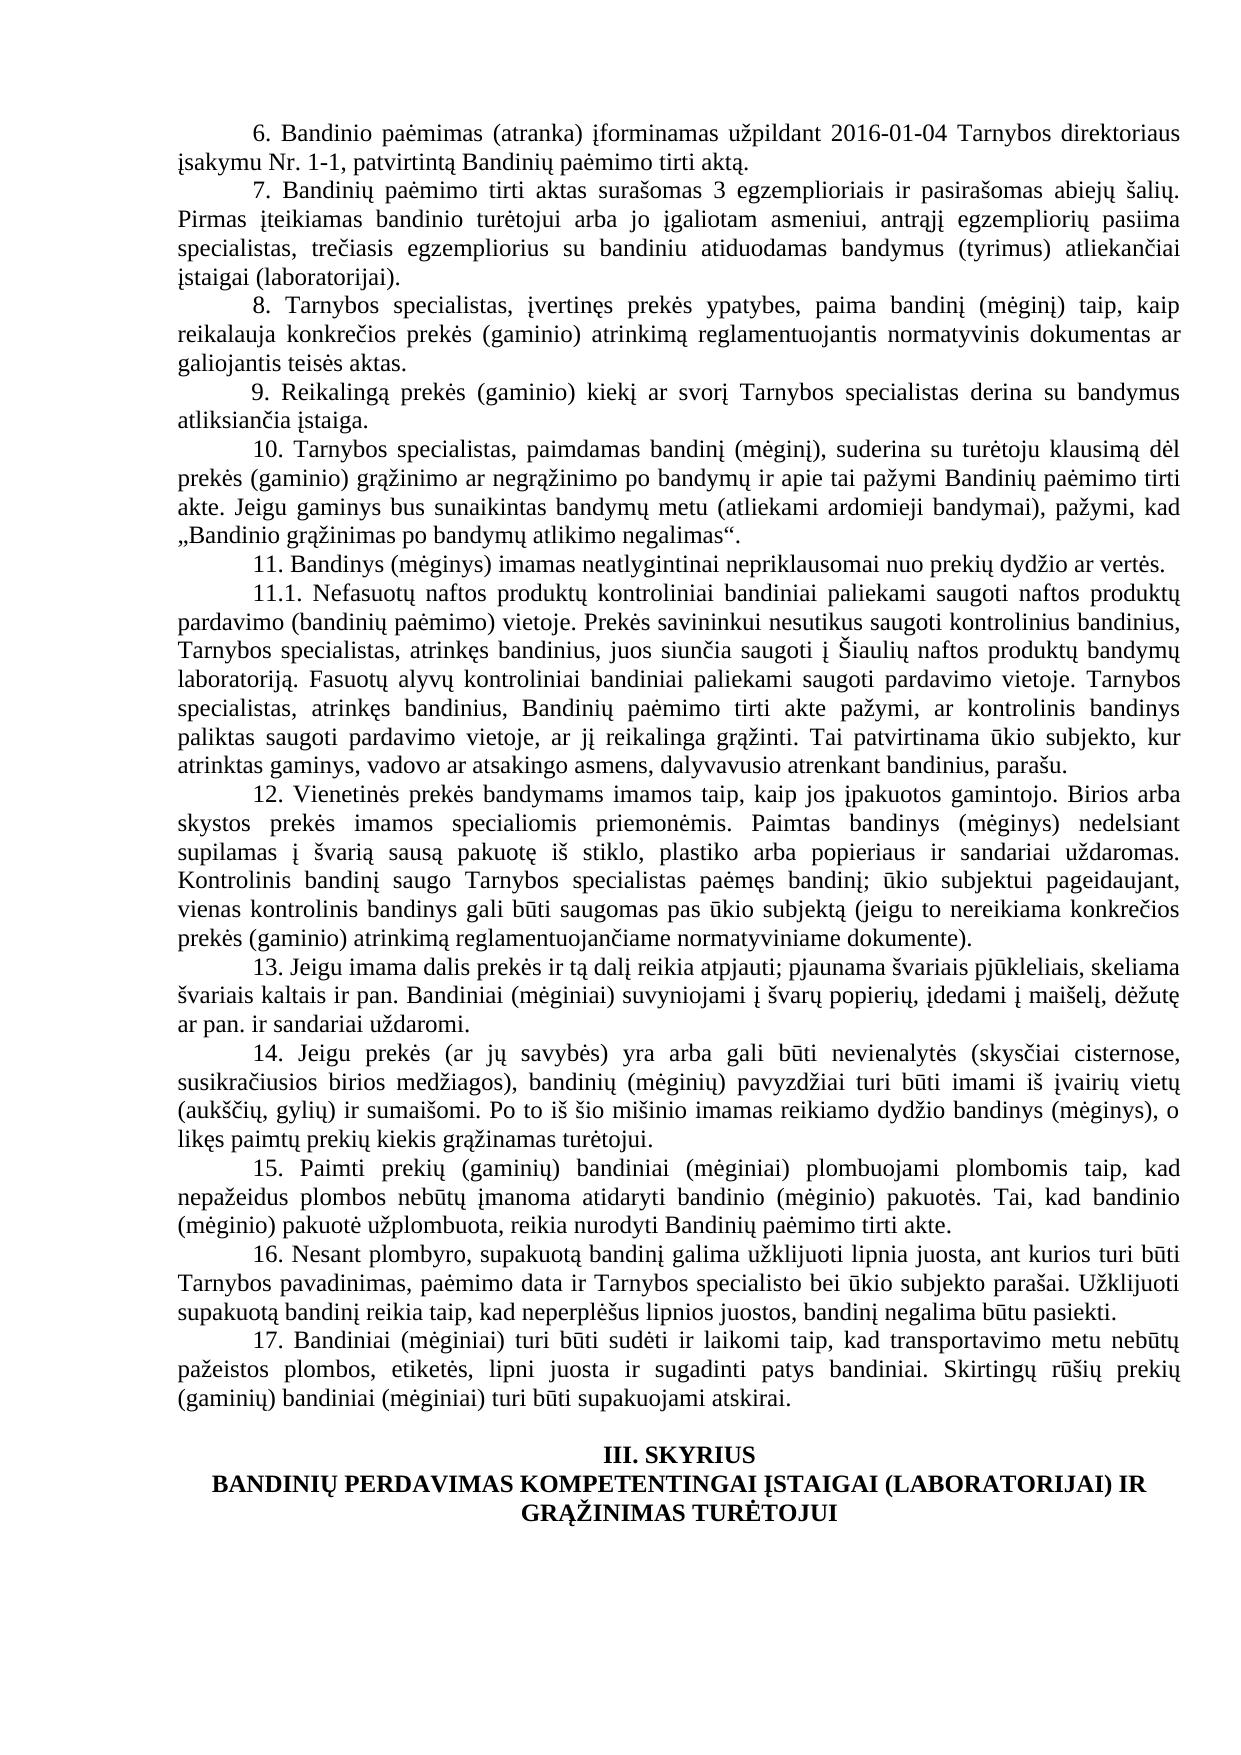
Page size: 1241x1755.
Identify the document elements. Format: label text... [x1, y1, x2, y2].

text BANDINIŲ PERDAVIMAS KOMPETENTINGAI ĮSTAIGAI (LABORATORIJAI) IR GRĄŽINIMAS TURĖTOJUI [177, 1469, 1181, 1527]
text 16. Nesant plombyro, supakuotą bandinį galima užklijuoti lipnia juosta, ant kurios turi būti Tarnybos pavadinimas, paėmimo data ir Tarnybos specialisto bei ūkio subjekto parašai. Užklijuoti supakuotą bandinį reikia taip, kad neperplėšus lipnios juostos, bandinį negalima būtu pasiekti. [177, 1239, 1181, 1326]
text 8. Tarnybos specialistas, įvertinęs prekės ypatybes, paima bandinį (mėginį) taip, kaip reikalauja konkrečios prekės (gaminio) atrinkimą reglamentuojantis normatyvinis dokumentas ar galiojantis teisės aktas. [177, 291, 1181, 377]
text 13. Jeigu imama dalis prekės ir tą dalį reikia atpjauti; pjaunama švariais pjūkleliais, skeliama švariais kaltais ir pan. Bandiniai (mėginiai) suvyniojami į švarų popierių, įdedami į maišelį, dėžutę ar pan. ir sandariai uždaromi. [177, 952, 1181, 1038]
text 17. Bandiniai (mėginiai) turi būti sudėti ir laikomi taip, kad transportavimo metu nebūtų pažeistos plombos, etiketės, lipni juosta ir sugadinti patys bandiniai. Skirtingų rūšių prekių (gaminių) bandiniai (mėginiai) turi būti supakuojami atskirai. [177, 1326, 1181, 1412]
text 12. Vienetinės prekės bandymams imamos taip, kaip jos įpakuotos gamintojo. Birios arba skystos prekės imamos specialiomis priemonėmis. Paimtas bandinys (mėginys) nedelsiant supilamas į švarią sausą pakuotę iš stiklo, plastiko arba popieriaus ir sandariai uždaromas. Kontrolinis bandinį saugo Tarnybos specialistas paėmęs bandinį; ūkio subjektui pageidaujant, vienas kontrolinis bandinys gali būti saugomas pas ūkio subjektą (jeigu to nereikiama konkrečios prekės (gaminio) atrinkimą reglamentuojančiame normatyviniame dokumente). [177, 779, 1181, 952]
text 11.1. Nefasuotų naftos produktų kontroliniai bandiniai paliekami saugoti naftos produktų pardavimo (bandinių paėmimo) vietoje. Prekės savininkui nesutikus saugoti kontrolinius bandinius, Tarnybos specialistas, atrinkęs bandinius, juos siunčia saugoti į Šiaulių naftos produktų bandymų laboratoriją. Fasuotų alyvų kontroliniai bandiniai paliekami saugoti pardavimo vietoje. Tarnybos specialistas, atrinkęs bandinius, Bandinių paėmimo tirti akte pažymi, ar kontrolinis bandinys paliktas saugoti pardavimo vietoje, ar jį reikalinga grąžinti. Tai patvirtinama ūkio subjekto, kur atrinktas gaminys, vadovo ar atsakingo asmens, dalyvavusio atrenkant bandinius, parašu. [177, 578, 1181, 779]
text III. SKYRIUS [177, 1441, 1181, 1469]
text 9. Reikalingą prekės (gaminio) kiekį ar svorį Tarnybos specialistas derina su bandymus atliksiančia įstaiga. [177, 377, 1181, 434]
text 6. Bandinio paėmimas (atranka) įforminamas užpildant 2016-01-04 Tarnybos direktoriaus įsakymu Nr. 1-1, patvirtintą Bandinių paėmimo tirti aktą. [177, 118, 1181, 176]
text 14. Jeigu prekės (ar jų savybės) yra arba gali būti nevienalytės (skysčiai cisternose, susikračiusios birios medžiagos), bandinių (mėginių) pavyzdžiai turi būti imami iš įvairių vietų (aukščių, gylių) ir sumaišomi. Po to iš šio mišinio imamas reikiamo dydžio bandinys (mėginys), o likęs paimtų prekių kiekis grąžinamas turėtojui. [177, 1038, 1181, 1153]
text 15. Paimti prekių (gaminių) bandiniai (mėginiai) plombuojami plombomis taip, kad nepažeidus plombos nebūtų įmanoma atidaryti bandinio (mėginio) pakuotės. Tai, kad bandinio (mėginio) pakuotė užplombuota, reikia nurodyti Bandinių paėmimo tirti akte. [177, 1153, 1181, 1239]
text 7. Bandinių paėmimo tirti aktas surašomas 3 egzemplioriais ir pasirašomas abiejų šalių. Pirmas įteikiamas bandinio turėtojui arba jo įgaliotam asmeniui, antrąjį egzempliorių pasiima specialistas, trečiasis egzempliorius su bandiniu atiduodamas bandymus (tyrimus) atliekančiai įstaigai (laboratorijai). [177, 176, 1181, 291]
text 11. Bandinys (mėginys) imamas neatlygintinai nepriklausomai nuo prekių dydžio ar vertės. [177, 549, 1181, 578]
text 10. Tarnybos specialistas, paimdamas bandinį (mėginį), suderina su turėtoju klausimą dėl prekės (gaminio) grąžinimo ar negrąžinimo po bandymų ir apie tai pažymi Bandinių paėmimo tirti akte. Jeigu gaminys bus sunaikintas bandymų metu (atliekami ardomieji bandymai), pažymi, kad „Bandinio grąžinimas po bandymų atlikimo negalimas“. [177, 434, 1181, 549]
